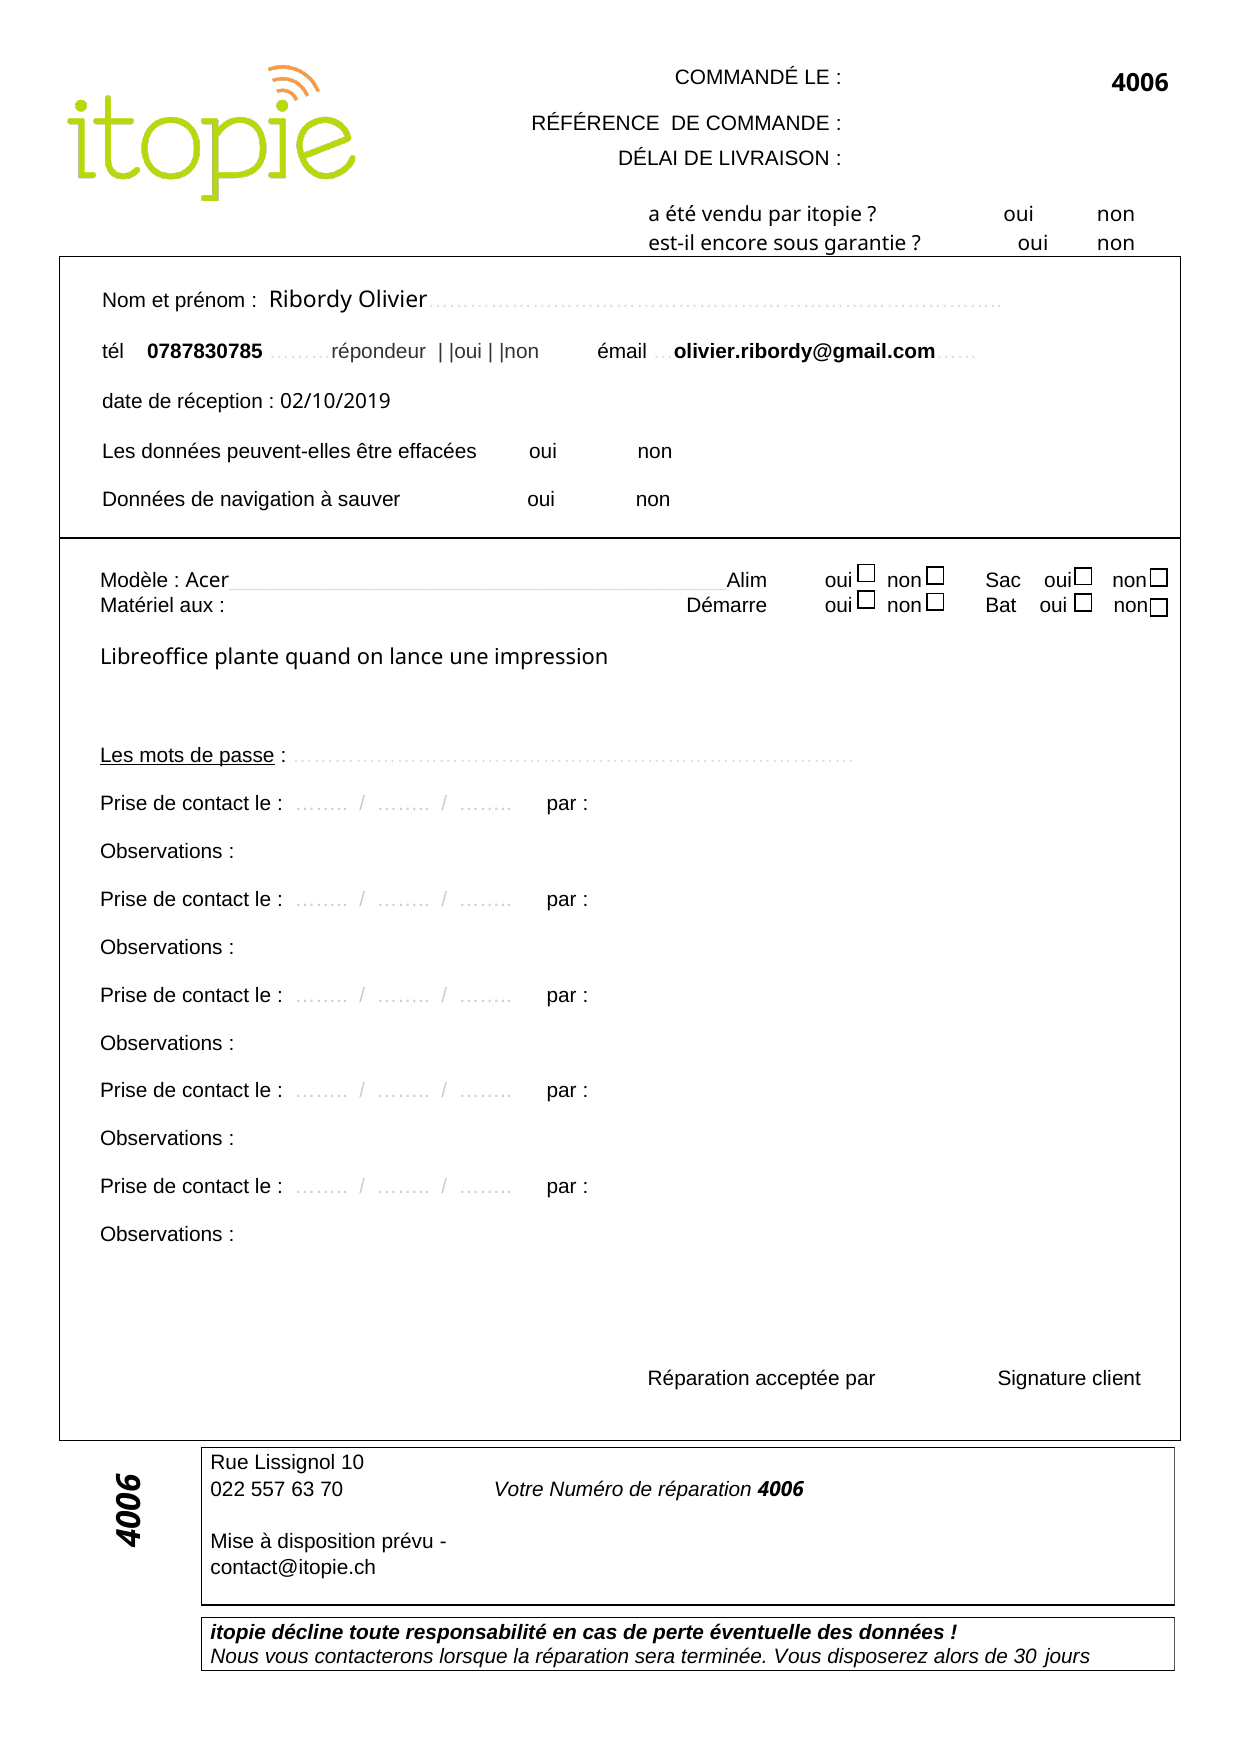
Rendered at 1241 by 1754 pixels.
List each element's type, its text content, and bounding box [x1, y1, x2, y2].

text est-il encore sous garantie ? oui non [59, 228, 1181, 256]
table_cell itopie décline toute responsabilité en cas de perte éventuelle des données ! Nous vous contacterons lorsque la réparation sera terminée. Vous disposerez alors de 30 jours [195, 1611, 1180, 1677]
text Prise de contact le : …….. / …….. / …….. par : [60, 1171, 1180, 1198]
text Observations : [60, 1123, 1180, 1150]
text Prise de contact le : …….. / …….. / …….. par : [60, 883, 1180, 911]
text Matériel aux : Démarre oui non Bat oui non [60, 590, 1180, 617]
table_header 4006 [847, 59, 1180, 104]
text Observations : [60, 1027, 1180, 1054]
table_header Rue Lissignol 10 022 557 63 70 Votre Numéro de réparation 4006 Mise à disposition prévu - contact@itopie.ch [195, 1441, 1180, 1611]
text Observations : [60, 836, 1180, 863]
text Observations : [60, 931, 1180, 958]
text Les mots de passe : ……………………………………………………………………… [60, 740, 1180, 767]
text date de réception : 02/10/2019 [60, 383, 1180, 415]
text Prise de contact le : …….. / …….. / …….. par : [60, 1075, 1180, 1102]
text Modèle : Acer Alim oui non Sac oui non [60, 562, 856, 590]
text Modèle : Acer Alim oui non Sac oui non [948, 562, 1180, 590]
picture [67, 65, 356, 201]
text Modèle : Acer Alim oui non Sac oui non [879, 562, 925, 590]
table_cell RÉFÉRENCE DE COMMANDE : [490, 105, 847, 140]
text Prise de contact le : …….. / …….. / …….. par : [60, 979, 1180, 1006]
text Données de navigation à sauver oui non [60, 484, 1180, 511]
table_cell [847, 140, 1180, 175]
table_cell [847, 105, 1180, 140]
table_cell DÉLAI DE LIVRAISON : [490, 140, 847, 175]
text Réparation acceptée par Signature client [60, 1363, 1180, 1390]
text Les données peuvent-elles être effacées oui non [60, 436, 1180, 463]
text Libreoffice plante quand on lance une impression [60, 638, 1180, 671]
text Observations : [60, 1219, 1180, 1246]
text a été vendu par itopie ? oui non [59, 199, 1181, 228]
text tél 0787830785 ………répondeur | |oui | |non émail …olivier.ribordy@gmail.com…… [60, 335, 1180, 362]
table_header 4006 [59, 1441, 195, 1677]
text Nom et prénom : Ribordy Olivier……………………………………………………………………….. [60, 280, 1180, 314]
table_header COMMANDÉ LE : [490, 59, 847, 104]
text Prise de contact le : …….. / …….. / …….. par : [60, 788, 1180, 815]
